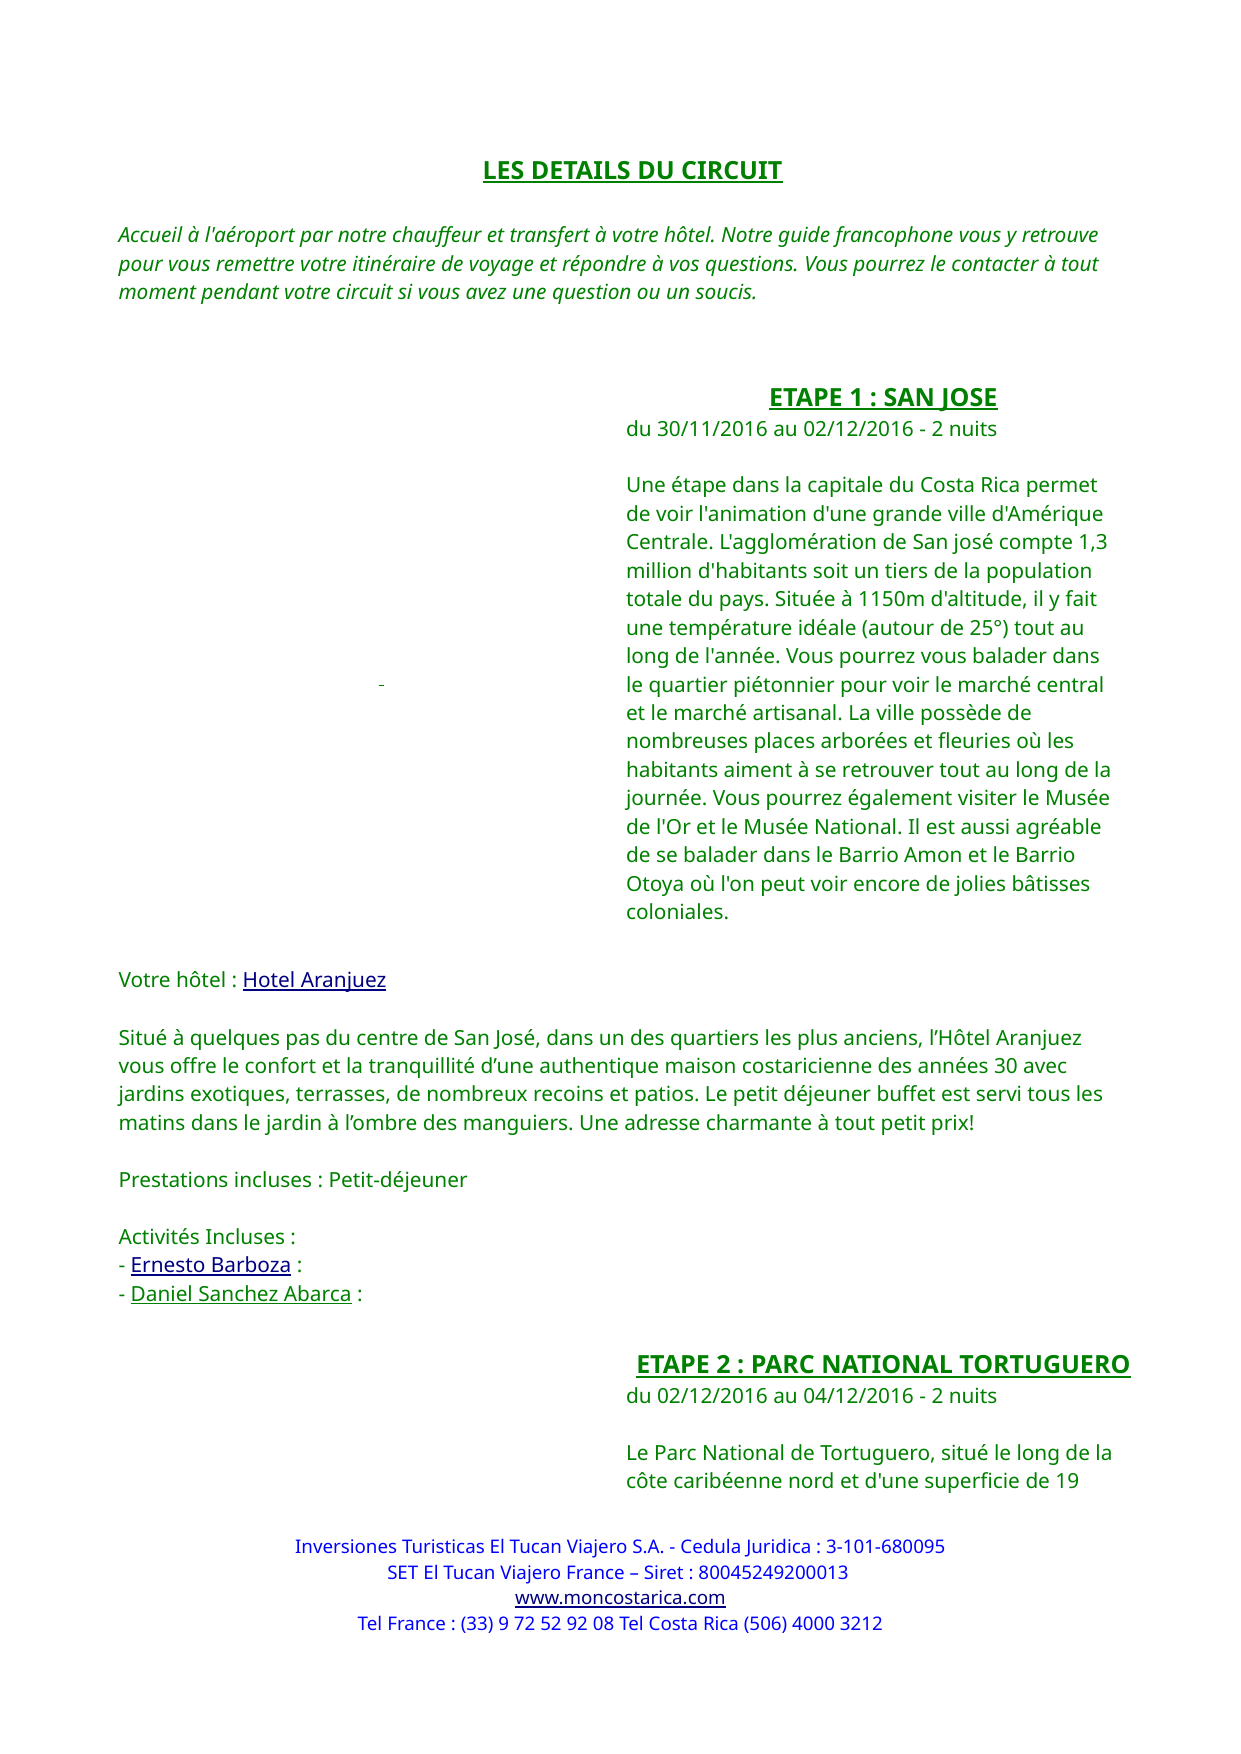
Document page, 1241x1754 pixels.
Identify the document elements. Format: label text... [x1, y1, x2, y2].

text Activités Incluses : [118, 1222, 1122, 1250]
table_header ETAPE 2 : PARC NATIONAL TORTUGUERO du 02/12/2016 au 04/12/2016 - 2 nuits Le Parc National de Tortuguero, situé le long de la côte caribéenne nord et d'une superficie de 19 000 hectares, comprend des marécages qui s'enfoncent dans les terres, une portion de côte d'une vingtaine de kilomètres qui sert de site de ponte aux tortues et une portion d'eaux territoriales. Le Parc est composé d'un labyrinthe de canaux qui permettent d'observer la faune et la flore depuis des petits bateaux à moteur. Le parc protège la reproduction des tortues vertes. Vous assisterez à la ponte des tortues vertes (Juin à Octobre) ou des tortues luth géantes (mi-février à juillet) ou assisterez à l'éclosion et le retour à la mer des bébés tortues. Vous pourrez admirer plus de 300 espèces d'oiseaux dont le fameux toucan, 57 espèces d'amphibiens, 111 espèces de reptiles et 60 espèces de mammifères dont les jaguars, tapirs, ocelots, crocodiles... Le village de Tortuguero est un village pittoresque qui s'étend entre la mer des caraibes et le canal principal. Tous les logdes de Tortuguero sont isolés entre canaux et forêt, on y accède uniquement en bateau depuis les ports de la Pavona ou Cano Banco ou depuis l'aéroport de Tortuguero. Ils proposent tous des formules tout inclus : transport depuis San José en bus puis bateau, repas, guide, logement et excursion. [620, 1341, 1122, 1501]
text - Daniel Sanchez Abarca : [118, 1279, 1122, 1307]
text Accueil à l'aéroport par notre chauffeur et transfert à votre hôtel. Notre guide francophone vous y retrouve pour vous remettre votre itinéraire de voyage et répondre à vos questions. Vous pourrez le contacter à tout moment pendant votre circuit si vous avez une question ou un soucis. [118, 221, 1146, 306]
text Situé à quelques pas du centre de San José, dans un des quartiers les plus anciens, l’Hôtel Aranjuez vous offre le confort et la tranquillité d’une authentique maison costaricienne des années 30 avec jardins exotiques, terrasses, de nombreux recoins et patios. Le petit déjeuner buffet est servi tous les matins dans le jardin à l’ombre des manguiers. Une adresse charmante à tout petit prix! [118, 1023, 1122, 1136]
table_header [118, 374, 620, 931]
text Prestations incluses : Petit-déjeuner [118, 1165, 1122, 1193]
text - Ernesto Barboza : [118, 1250, 1122, 1279]
text Votre hôtel : Hotel Aranjuez [118, 965, 1122, 994]
table_header ETAPE 1 : SAN JOSE du 30/11/2016 au 02/12/2016 - 2 nuits Une étape dans la capitale du Costa Rica permet de voir l'animation d'une grande ville d'Amérique Centrale. L'agglomération de San josé compte 1,3 million d'habitants soit un tiers de la population totale du pays. Située à 1150m d'altitude, il y fait une température idéale (autour de 25°) tout au long de l'année. Vous pourrez vous balader dans le quartier piétonnier pour voir le marché central et le marché artisanal. La ville possède de nombreuses places arborées et fleuries où les habitants aiment à se retrouver tout au long de la journée. Vous pourrez également visiter le Musée de l'Or et le Musée National. Il est aussi agréable de se balader dans le Barrio Amon et le Barrio Otoya où l'on peut voir encore de jolies bâtisses coloniales. [620, 374, 1122, 931]
table_header [118, 1341, 620, 1501]
text LES DETAILS DU CIRCUIT [118, 152, 1146, 186]
